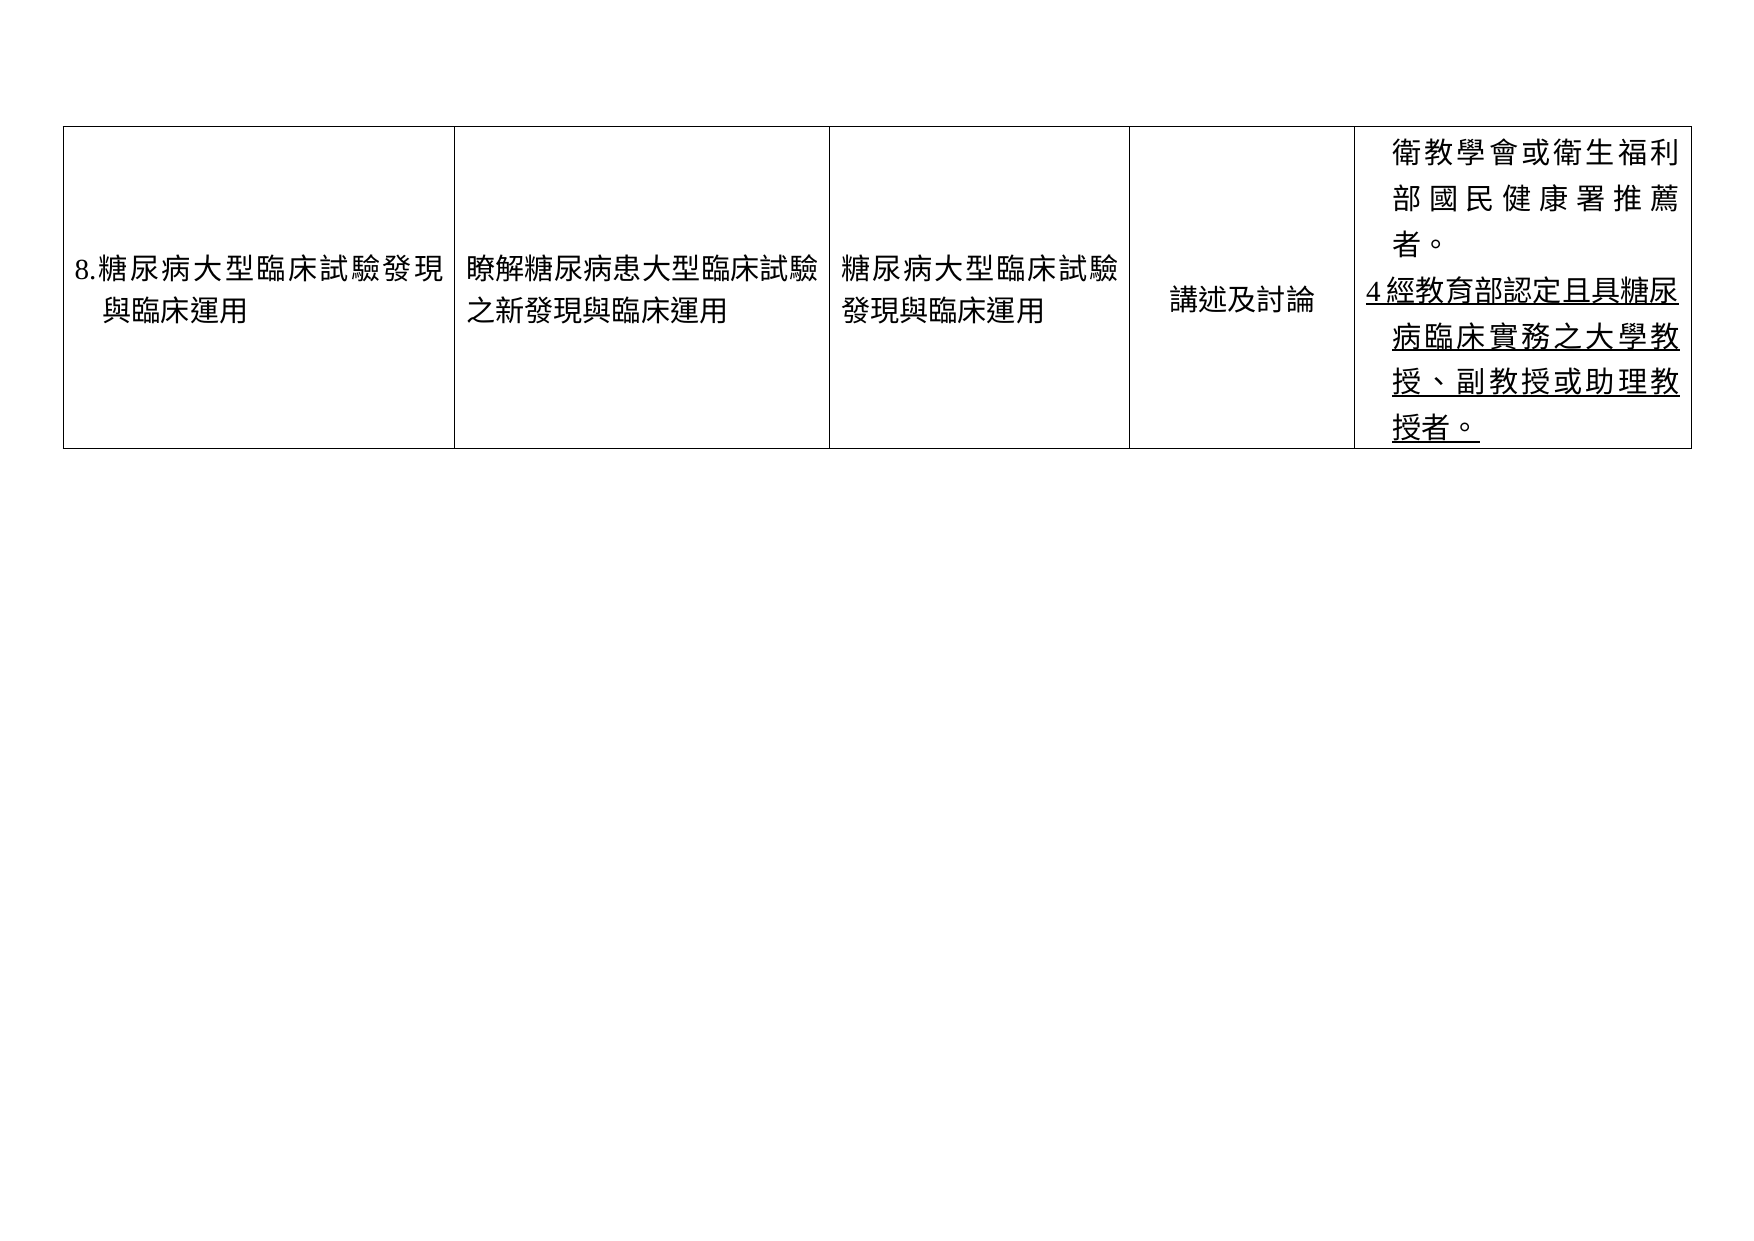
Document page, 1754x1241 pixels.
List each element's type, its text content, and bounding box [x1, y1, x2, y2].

table_cell 講述及討論 [1130, 127, 1354, 448]
table_cell 瞭解糖尿病患大型臨床試驗之新發現與臨床運用 [455, 127, 829, 448]
table_cell 8.糖尿病大型臨床試驗發現與臨床運用 [64, 127, 454, 448]
table_cell 糖尿病大型臨床試驗發現與臨床運用 [830, 127, 1129, 448]
table_cell 衛教學會或衛生福利部國民健康署推薦者。 4經教育部認定且具糖尿病臨床實務之大學教授、副教授或助理教授者。 [1355, 127, 1691, 448]
